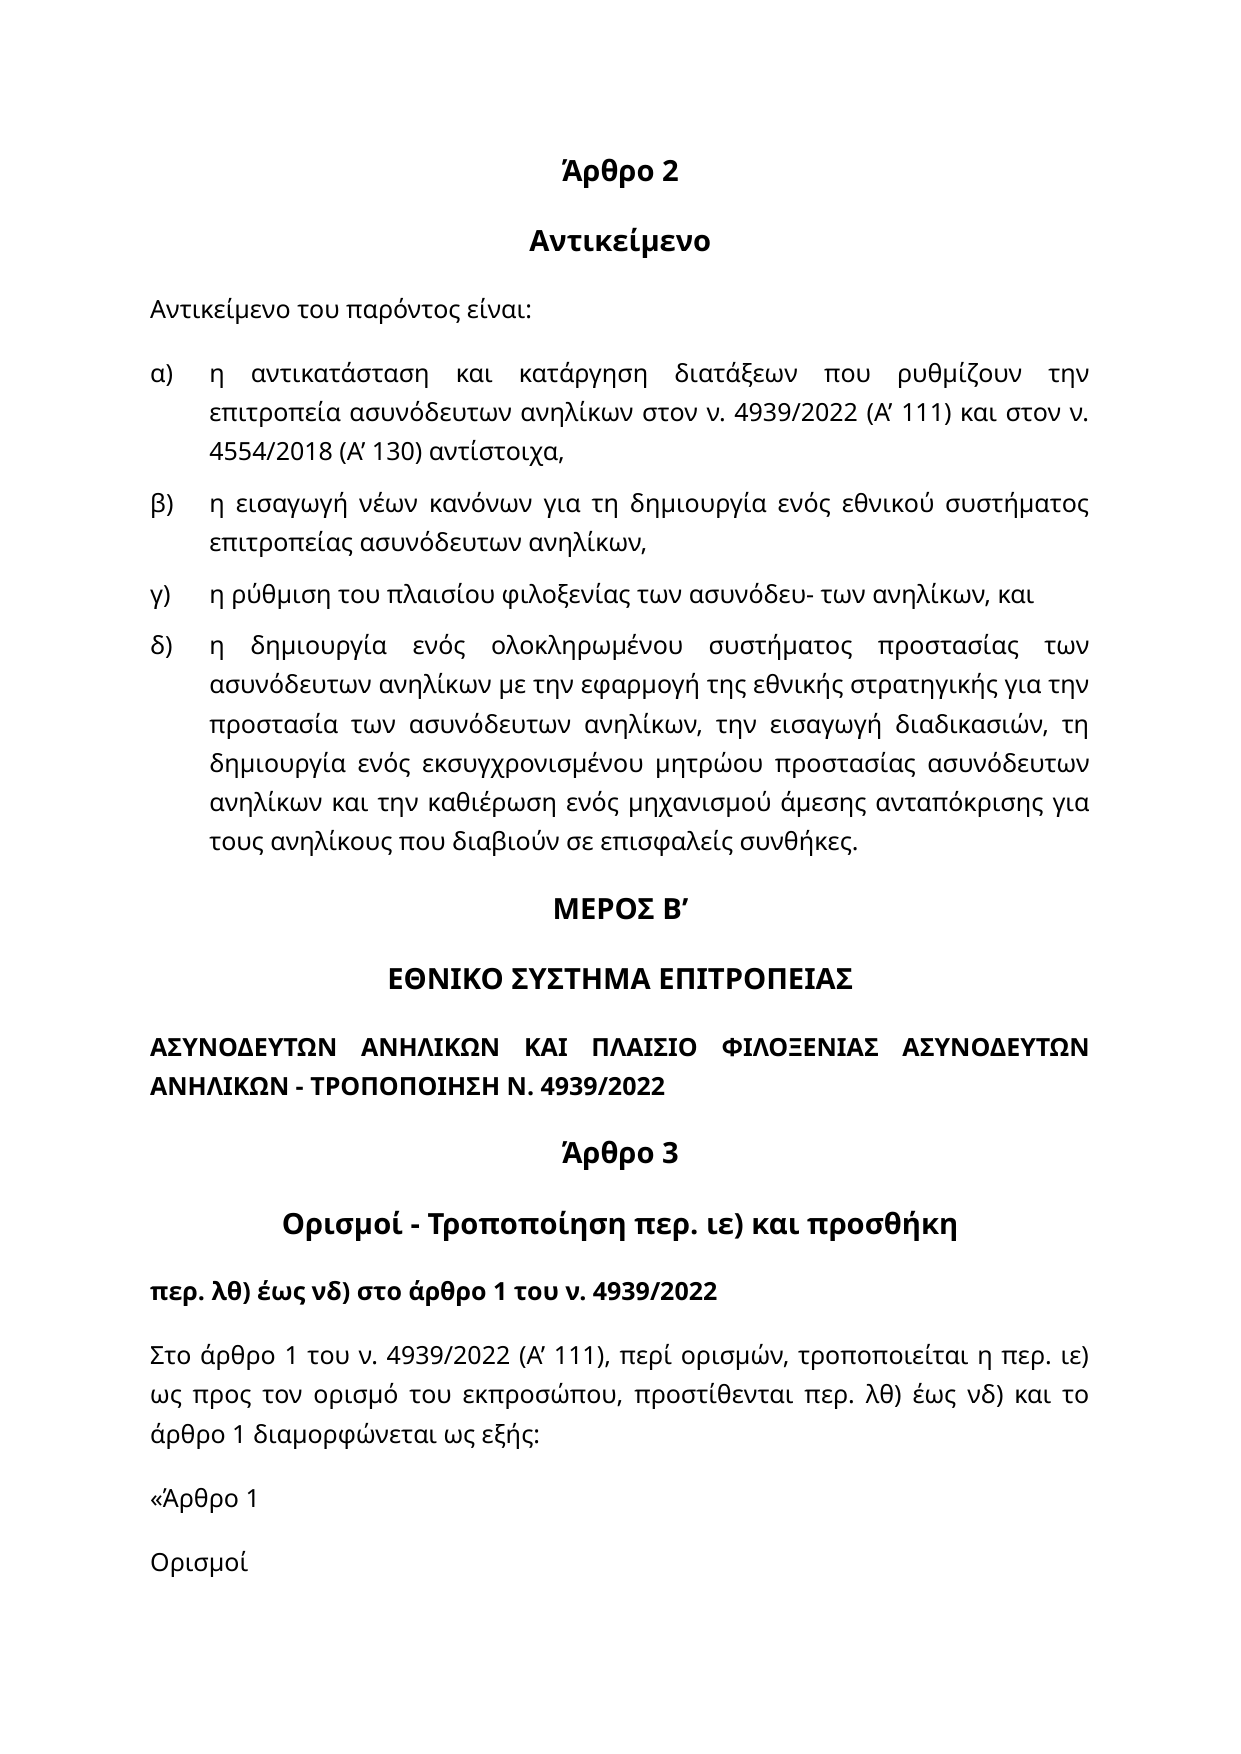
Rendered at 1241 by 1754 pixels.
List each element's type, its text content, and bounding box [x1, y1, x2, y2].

list δ) η δημιουργία ενός ολοκληρωμένου συστήματος προστασίας των ασυνόδευτων ανηλίκων με την εφαρμογή της εθνικής στρατηγικής για την προστασία των ασυνόδευτων ανηλίκων, την εισαγωγή διαδικασιών, τη δημιουργία ενός εκσυγχρονισμένου μητρώου προστασίας ασυνόδευτων ανηλίκων και την καθιέρωση ενός μηχανισμού άμεσης ανταπόκρισης για τους ανηλίκους που διαβιούν σε επισφαλείς συνθήκες. [150, 628, 1090, 858]
list γ) η ρύθμιση του πλαισίου φιλοξενίας των ασυνόδευ- των ανηλίκων, και [150, 576, 1090, 610]
subtitle ΜΕΡΟΣ Β’ [150, 888, 1090, 928]
text Ορισμοί [150, 1544, 1090, 1579]
subtitle ΕΘΝΙΚΟ ΣΥΣΤΗΜΑ ΕΠΙΤΡΟΠΕΙΑΣ [150, 958, 1090, 998]
text «Άρθρο 1 [150, 1480, 1090, 1514]
text ΑΣΥΝΟΔΕΥΤΩΝ ΑΝΗΛΙΚΩΝ ΚΑΙ ΠΛΑΙΣΙΟ ΦΙΛΟΞΕΝΙΑΣ ΑΣΥΝΟΔΕΥΤΩΝ ΑΝΗΛΙΚΩΝ - ΤΡΟΠΟΠΟΙΗΣΗ Ν. 4939/2022 [150, 1029, 1090, 1102]
subtitle Ορισμοί - Τροποποίηση περ. ιε) και προσθήκη [150, 1203, 1090, 1243]
list α) η αντικατάσταση και κατάργηση διατάξεων που ρυθμίζουν την επιτροπεία ασυνόδευτων ανηλίκων στον ν. 4939/2022 (Α’ 111) και στον ν. 4554/2018 (Α’ 130) αντίστοιχα, [150, 355, 1090, 468]
text περ. λθ) έως νδ) στο άρθρο 1 του ν. 4939/2022 [150, 1274, 1090, 1308]
subtitle Άρθρο 3 [150, 1132, 1090, 1172]
text Στο άρθρο 1 του ν. 4939/2022 (Α’ 111), περί ορισμών, τροποποιείται η περ. ιε) ως προς τον ορισμό του εκπροσώπου, προστίθενται περ. λθ) έως νδ) και το άρθρο 1 διαμορφώνεται ως εξής: [150, 1338, 1090, 1450]
list β) η εισαγωγή νέων κανόνων για τη δημιουργία ενός εθνικού συστήματος επιτροπείας ασυνόδευτων ανηλίκων, [150, 485, 1090, 559]
text Αντικείμενο του παρόντος είναι: [150, 291, 1090, 325]
subtitle Αντικείμενο [150, 221, 1090, 260]
subtitle Άρθρο 2 [150, 150, 1090, 190]
